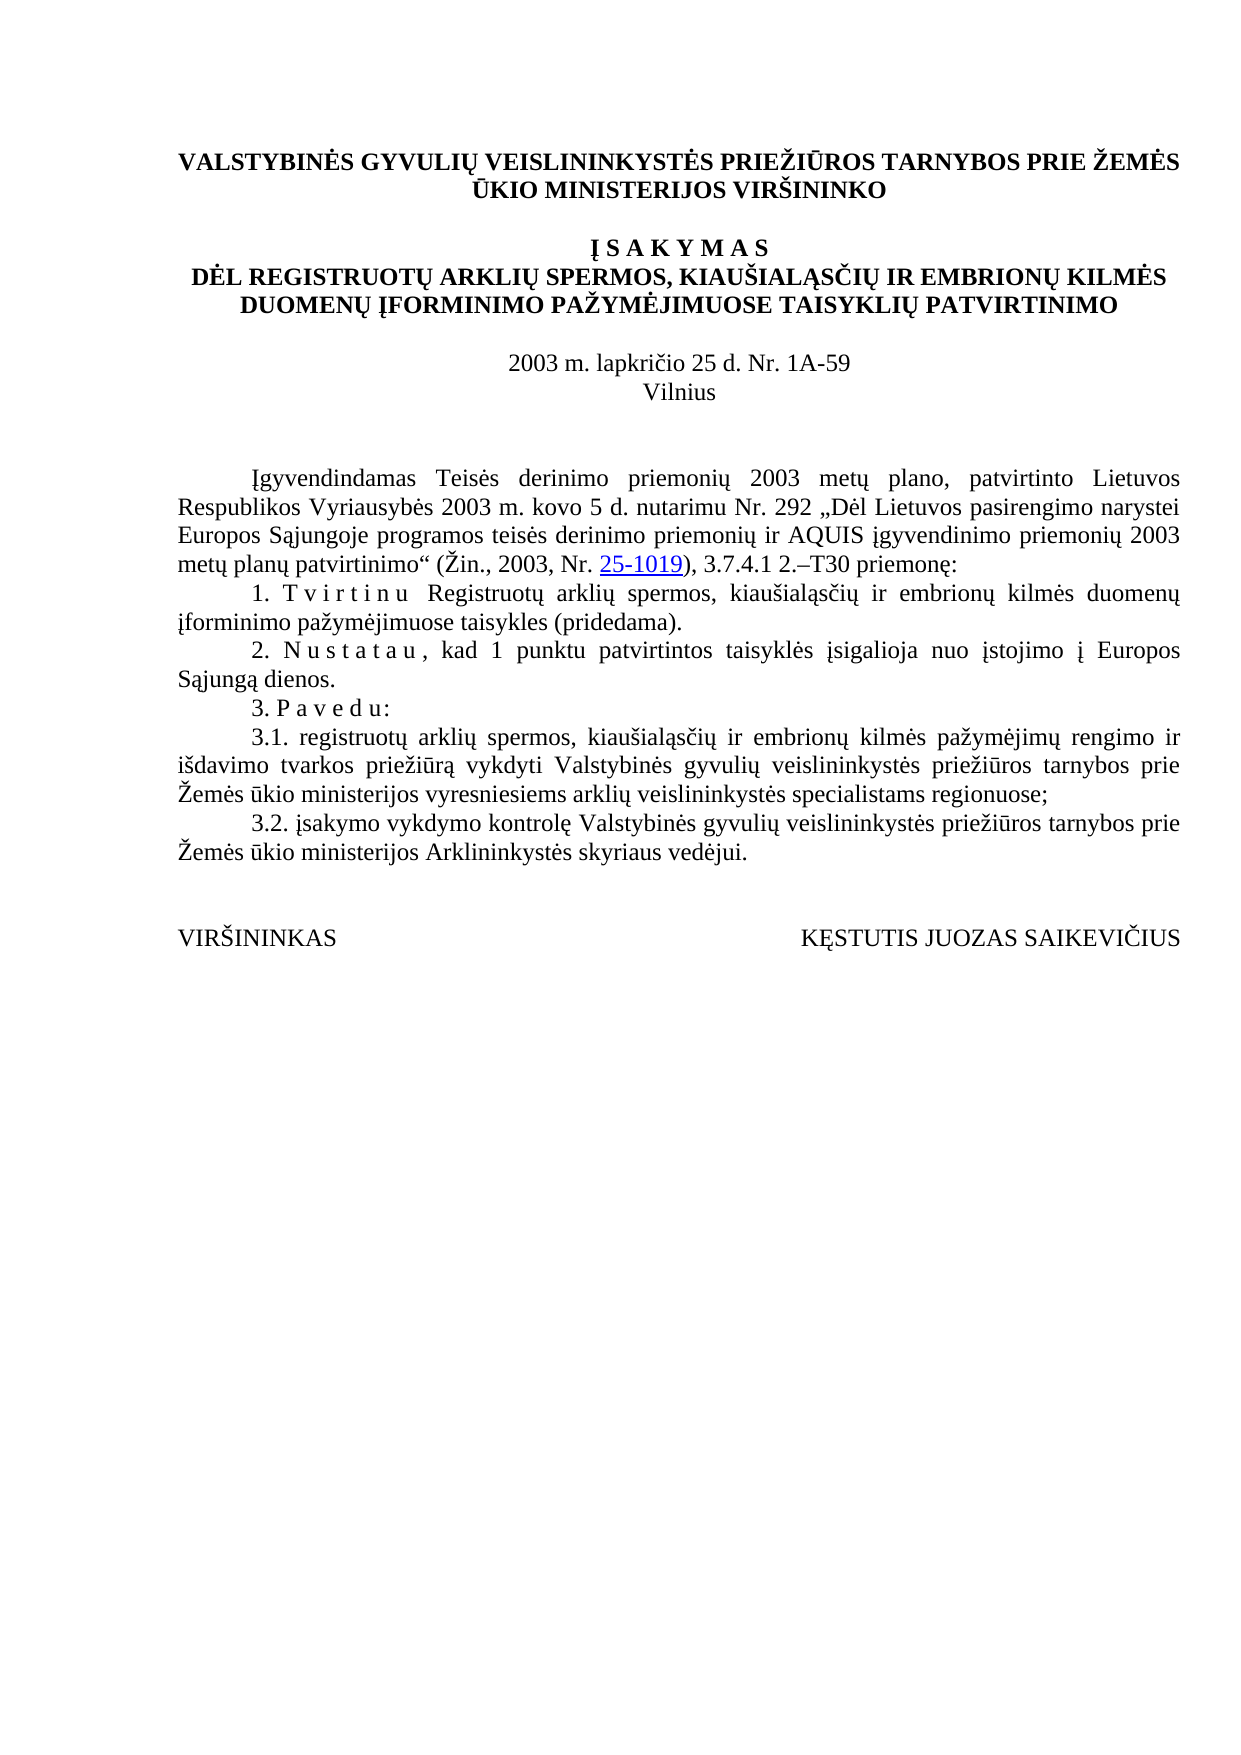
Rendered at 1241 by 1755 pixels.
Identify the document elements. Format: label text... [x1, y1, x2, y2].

text 2003 m. lapkričio 25 d. Nr. 1A-59 [177, 348, 1181, 377]
text 3.2. įsakymo vykdymo kontrolę Valstybinės gyvulių veislininkystės priežiūros tarnybos prie Žemės ūkio ministerijos Arklininkystės skyriaus vedėjui. [177, 808, 1181, 866]
text Įgyvendindamas Teisės derinimo priemonių 2003 metų plano, patvirtinto Lietuvos Respublikos Vyriausybės 2003 m. kovo 5 d. nutarimu Nr. 292 „Dėl Lietuvos pasirengimo narystei Europos Sąjungoje programos teisės derinimo priemonių ir AQUIS įgyvendinimo priemonių 2003 metų planų patvirtinimo“ (Žin., 2003, Nr. 25-1019), 3.7.4.1 2.–T30 priemonę: [177, 463, 1181, 578]
text VIRŠININKAS KĘSTUTIS JUOZAS SAIKEVIČIUS [177, 923, 1181, 952]
text 2. Nustatau, kad 1 punktu patvirtintos taisyklės įsigalioja nuo įstojimo į Europos Sąjungą dienos. [177, 636, 1181, 693]
text 1. Tvirtinu Registruotų arklių spermos, kiaušialąsčių ir embrionų kilmės duomenų įforminimo pažymėjimuose taisykles (pridedama). [177, 578, 1181, 636]
text Į S A K Y M A S [177, 233, 1181, 262]
text 3. Pavedu: [177, 693, 1181, 722]
text 3.1. registruotų arklių spermos, kiaušialąsčių ir embrionų kilmės pažymėjimų rengimo ir išdavimo tvarkos priežiūrą vykdyti Valstybinės gyvulių veislininkystės priežiūros tarnybos prie Žemės ūkio ministerijos vyresniesiems arklių veislininkystės specialistams regionuose; [177, 722, 1181, 808]
text VALSTYBINĖS GYVULIŲ VEISLININKYSTĖS PRIEŽIŪROS TARNYBOS PRIE ŽEMĖS ŪKIO MINISTERIJOS VIRŠININKO [177, 147, 1181, 204]
text DĖL REGISTRUOTŲ ARKLIŲ SPERMOS, KIAUŠIALĄSČIŲ IR EMBRIONŲ KILMĖS DUOMENŲ ĮFORMINIMO PAŽYMĖJIMUOSE TAISYKLIŲ PATVIRTINIMO [177, 262, 1181, 319]
text Vilnius [177, 377, 1181, 406]
